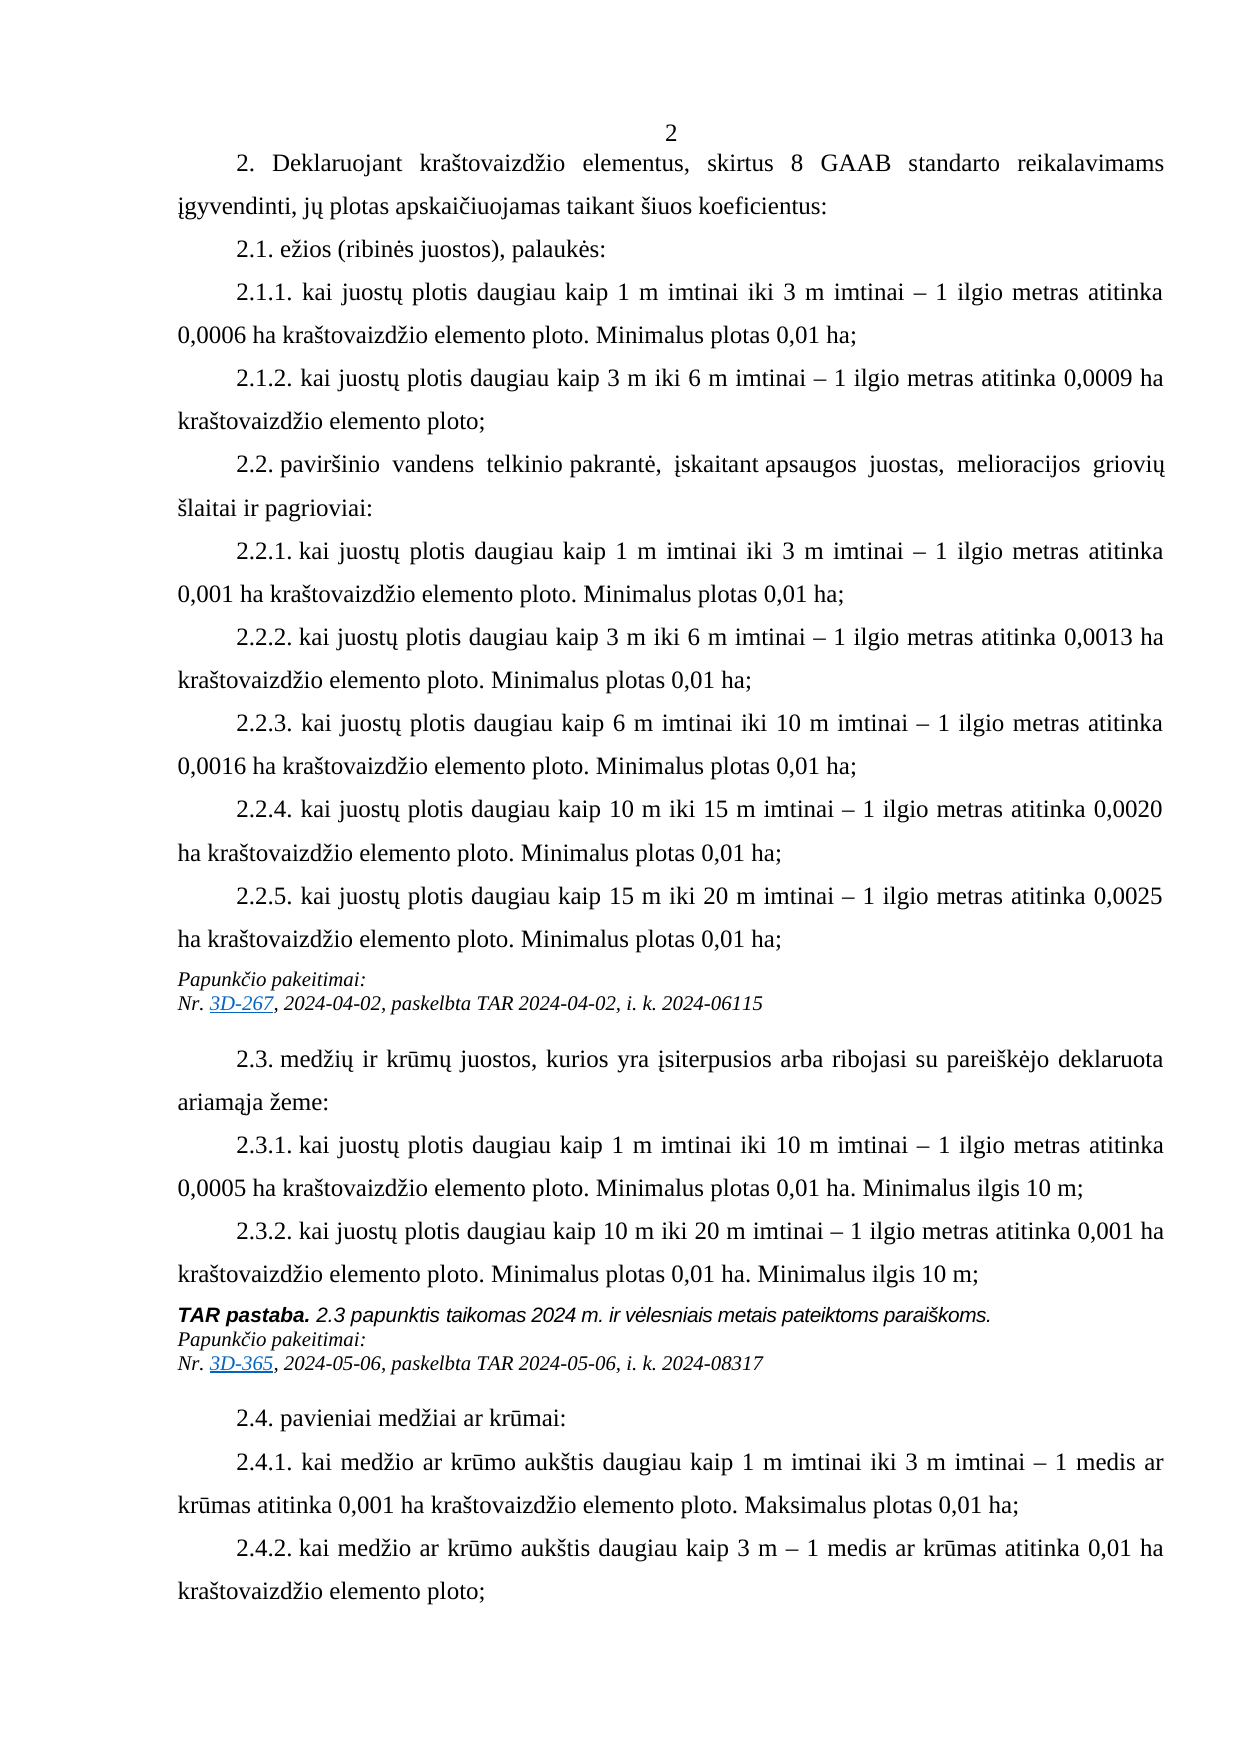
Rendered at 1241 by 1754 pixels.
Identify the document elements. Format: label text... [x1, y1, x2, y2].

text 2.1.1. kai juostų plotis daugiau kaip 1 m imtinai iki 3 m imtinai – 1 ilgio metras atitinka 0,0006 ha kraštovaizdžio elemento ploto. Minimalus plotas 0,01 ha; [177, 277, 1165, 349]
text 2.2.4. kai juostų plotis daugiau kaip 10 m iki 15 m imtinai – 1 ilgio metras atitinka 0,0020 ha kraštovaizdžio elemento ploto. Minimalus plotas 0,01 ha; [177, 794, 1165, 866]
text 2.4.2. kai medžio ar krūmo aukštis daugiau kaip 3 m – 1 medis ar krūmas atitinka 0,01 ha kraštovaizdžio elemento ploto; [177, 1533, 1165, 1605]
text 2.3. medžių ir krūmų juostos, kurios yra įsiterpusios arba ribojasi su pareiškėjo deklaruota ariamąja žeme: [177, 1044, 1165, 1116]
text 2.2.5. kai juostų plotis daugiau kaip 15 m iki 20 m imtinai – 1 ilgio metras atitinka 0,0025 ha kraštovaizdžio elemento ploto. Minimalus plotas 0,01 ha; [177, 881, 1165, 953]
text TAR pastaba. 2.3 papunktis taikomas 2024 m. ir vėlesniais metais pateiktoms paraiškoms. [177, 1303, 1165, 1327]
text Nr. 3D-267, 2024-04-02, paskelbta TAR 2024-04-02, i. k. 2024-06115 [177, 991, 1165, 1015]
text 2. Deklaruojant kraštovaizdžio elementus, skirtus 8 GAAB standarto reikalavimams įgyvendinti, jų plotas apskaičiuojamas taikant šiuos koeficientus: [177, 148, 1165, 219]
text Papunkčio pakeitimai: [177, 967, 1165, 991]
text Papunkčio pakeitimai: [177, 1327, 1165, 1351]
text Nr. 3D-365, 2024-05-06, paskelbta TAR 2024-05-06, i. k. 2024-08317 [177, 1351, 1165, 1375]
text 2.3.1. kai juostų plotis daugiau kaip 1 m imtinai iki 10 m imtinai – 1 ilgio metras atitinka 0,0005 ha kraštovaizdžio elemento ploto. Minimalus plotas 0,01 ha. Minimalus ilgis 10 m; [177, 1130, 1165, 1202]
text 2.4. pavieniai medžiai ar krūmai: [177, 1403, 1165, 1432]
text 2.2.2. kai juostų plotis daugiau kaip 3 m iki 6 m imtinai – 1 ilgio metras atitinka 0,0013 ha kraštovaizdžio elemento ploto. Minimalus plotas 0,01 ha; [177, 622, 1165, 694]
text 2.1. ežios (ribinės juostos), palaukės: [177, 234, 1165, 263]
text 2.4.1. kai medžio ar krūmo aukštis daugiau kaip 1 m imtinai iki 3 m imtinai – 1 medis ar krūmas atitinka 0,001 ha kraštovaizdžio elemento ploto. Maksimalus plotas 0,01 ha; [177, 1447, 1165, 1518]
text 2.1.2. kai juostų plotis daugiau kaip 3 m iki 6 m imtinai – 1 ilgio metras atitinka 0,0009 ha kraštovaizdžio elemento ploto; [177, 363, 1165, 435]
text 2.2.1. kai juostų plotis daugiau kaip 1 m imtinai iki 3 m imtinai – 1 ilgio metras atitinka 0,001 ha kraštovaizdžio elemento ploto. Minimalus plotas 0,01 ha; [177, 536, 1165, 608]
text 2.2. paviršinio vandens telkinio pakrantė, įskaitant apsaugos juostas, melioracijos griovių šlaitai ir pagrioviai: [177, 449, 1165, 521]
text 2.3.2. kai juostų plotis daugiau kaip 10 m iki 20 m imtinai – 1 ilgio metras atitinka 0,001 ha kraštovaizdžio elemento ploto. Minimalus plotas 0,01 ha. Minimalus ilgis 10 m; [177, 1216, 1165, 1288]
text 2.2.3. kai juostų plotis daugiau kaip 6 m imtinai iki 10 m imtinai – 1 ilgio metras atitinka 0,0016 ha kraštovaizdžio elemento ploto. Minimalus plotas 0,01 ha; [177, 708, 1165, 780]
